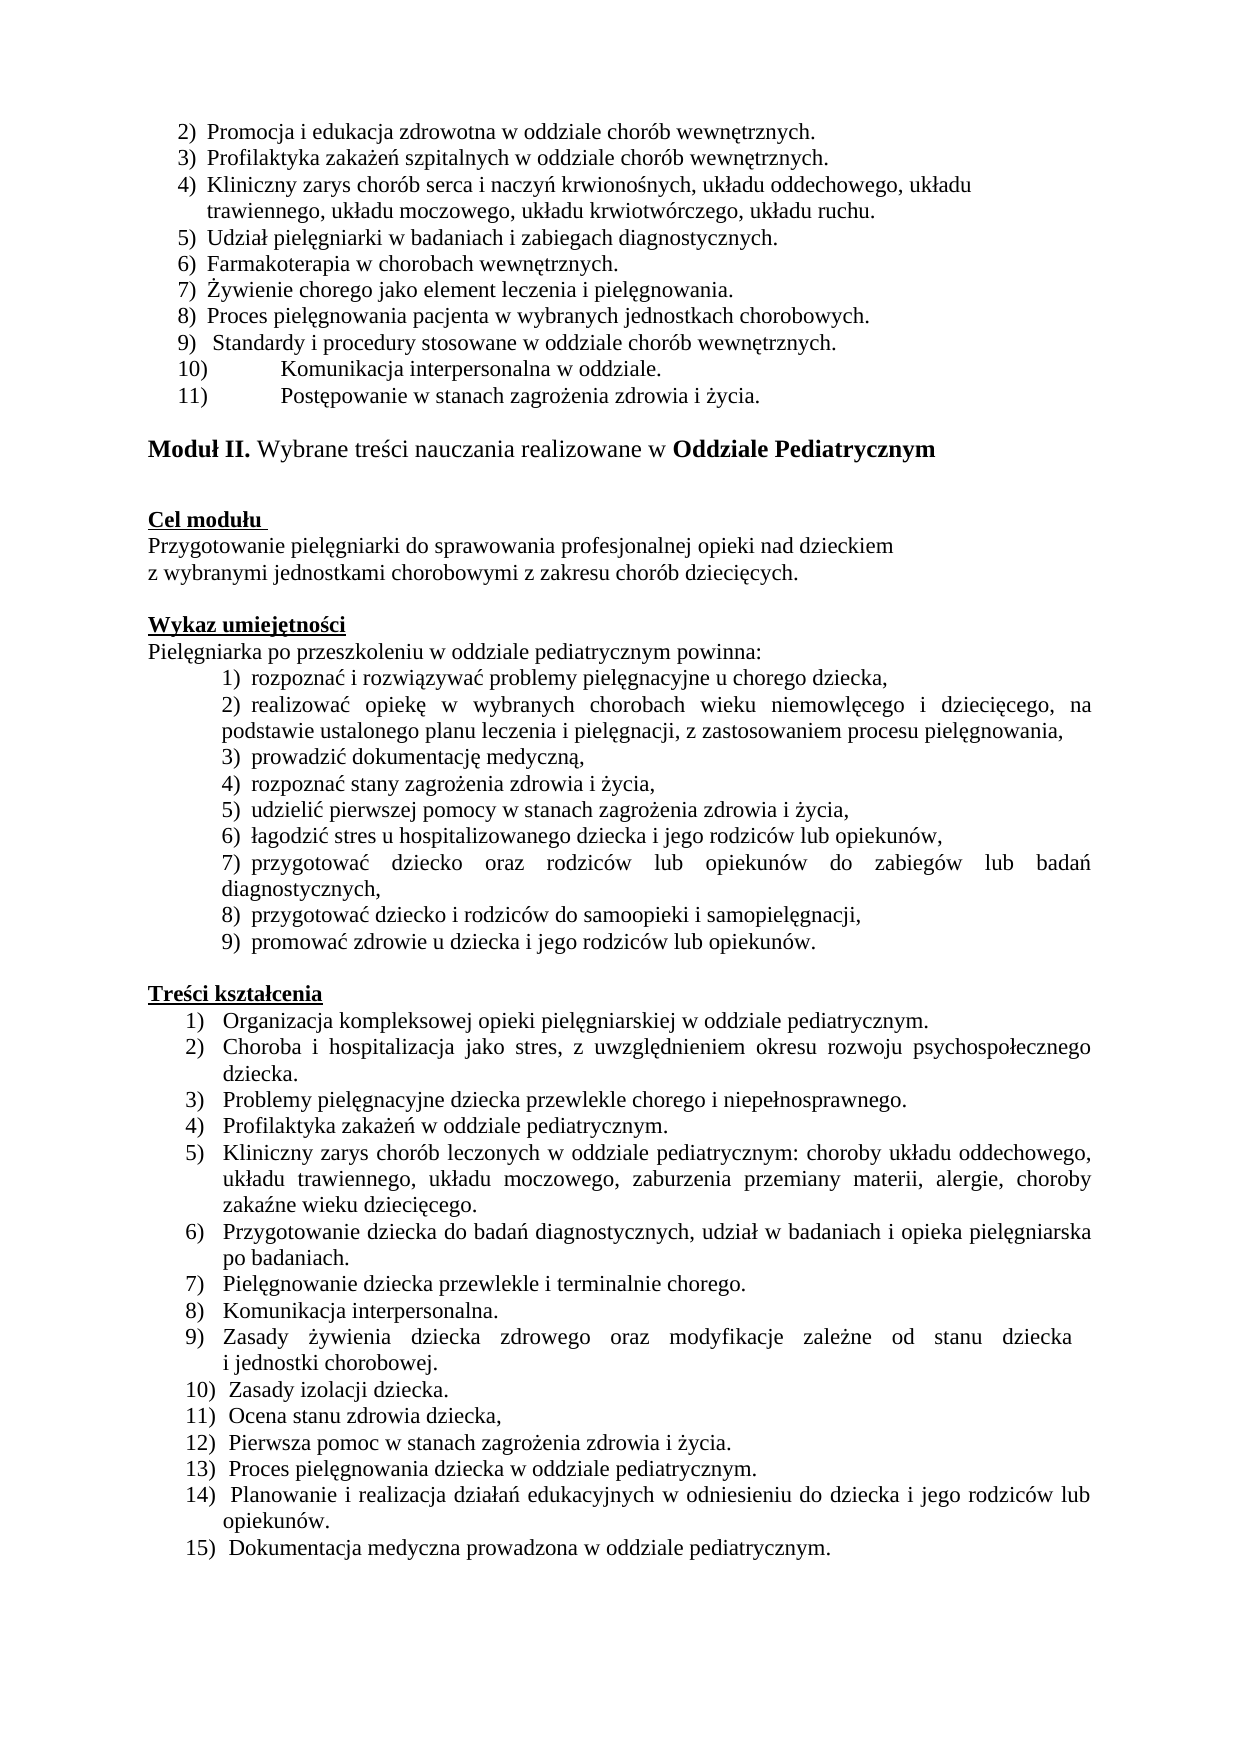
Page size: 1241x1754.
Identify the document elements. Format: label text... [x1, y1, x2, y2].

text Treści kształcenia [148, 981, 1093, 1007]
list Udział pielęgniarki w badaniach i zabiegach diagnostycznych. [177, 223, 1093, 250]
list Dokumentacja medyczna prowadzona w oddziale pediatrycznym. [185, 1534, 1093, 1560]
list Kliniczny zarys chorób leczonych w oddziale pediatrycznym: choroby układu oddechowego, układu trawiennego, układu moczowego, zaburzenia przemiany materii, alergie, choroby zakaźne wieku dziecięcego. [185, 1139, 1093, 1218]
list prowadzić dokumentację medyczną, [221, 743, 1093, 770]
list Komunikacja interpersonalna w oddziale. [177, 355, 1093, 382]
list Zasady izolacji dziecka. [185, 1376, 1093, 1402]
list Zasady żywienia dziecka zdrowego oraz modyfikacje zależne od stanu dziecka i jednostki chorobowej. [185, 1323, 1093, 1376]
list Promocja i edukacja zdrowotna w oddziale chorób wewnętrznych. [177, 118, 1093, 144]
list Proces pielęgnowania pacjenta w wybranych jednostkach chorobowych. [177, 303, 1093, 329]
list Profilaktyka zakażeń w oddziale pediatrycznym. [185, 1112, 1093, 1139]
list Problemy pielęgnacyjne dziecka przewlekle chorego i niepełnosprawnego. [185, 1086, 1093, 1112]
list Kliniczny zarys chorób serca i naczyń krwionośnych, układu oddechowego, układu trawiennego, układu moczowego, układu krwiotwórczego, układu ruchu. [177, 171, 1093, 223]
list Profilaktyka zakażeń szpitalnych w oddziale chorób wewnętrznych. [177, 144, 1093, 171]
list Planowanie i realizacja działań edukacyjnych w odniesieniu do dziecka i jego rodziców lub opiekunów. [185, 1481, 1093, 1534]
list Przygotowanie dziecka do badań diagnostycznych, udział w badaniach i opieka pielęgniarska po badaniach. [185, 1218, 1093, 1270]
list Farmakoterapia w chorobach wewnętrznych. [177, 250, 1093, 276]
list rozpoznać i rozwiązywać problemy pielęgnacyjne u chorego dziecka, [221, 664, 1093, 691]
list rozpoznać stany zagrożenia zdrowia i życia, [221, 770, 1093, 796]
list promować zdrowie u dziecka i jego rodziców lub opiekunów. [221, 928, 1093, 954]
list łagodzić stres u hospitalizowanego dziecka i jego rodziców lub opiekunów, [221, 822, 1093, 849]
list Komunikacja interpersonalna. [185, 1297, 1093, 1323]
text Wykaz umiejętności [148, 612, 1093, 638]
list Organizacja kompleksowej opieki pielęgniarskiej w oddziale pediatrycznym. [185, 1007, 1093, 1033]
list udzielić pierwszej pomocy w stanach zagrożenia zdrowia i życia, [221, 796, 1093, 822]
list Standardy i procedury stosowane w oddziale chorób wewnętrznych. [177, 329, 1093, 355]
list Proces pielęgnowania dziecka w oddziale pediatrycznym. [185, 1455, 1093, 1481]
text Cel modułu [148, 506, 1093, 532]
list przygotować dziecko i rodziców do samoopieki i samopielęgnacji, [221, 901, 1093, 928]
list realizować opiekę w wybranych chorobach wieku niemowlęcego i dziecięcego, na podstawie ustalonego planu leczenia i pielęgnacji, z zastosowaniem procesu pielęgnowania, [221, 691, 1093, 743]
list Postępowanie w stanach zagrożenia zdrowia i życia. [177, 382, 1093, 408]
list Ocena stanu zdrowia dziecka, [185, 1402, 1093, 1428]
list Pielęgnowanie dziecka przewlekle i terminalnie chorego. [185, 1270, 1093, 1297]
list Żywienie chorego jako element leczenia i pielęgnowania. [177, 276, 1093, 303]
list Pierwsza pomoc w stanach zagrożenia zdrowia i życia. [185, 1428, 1093, 1455]
list przygotować dziecko oraz rodziców lub opiekunów do zabiegów lub badań diagnostycznych, [221, 849, 1093, 901]
text Pielęgniarka po przeszkoleniu w oddziale pediatrycznym powinna: [148, 638, 1093, 664]
list Choroba i hospitalizacja jako stres, z uwzględnieniem okresu rozwoju psychospołecznego dziecka. [185, 1033, 1093, 1086]
text Przygotowanie pielęgniarki do sprawowania profesjonalnej opieki nad dzieckiem z wybranymi jednostkami chorobowymi z zakresu chorób dziecięcych. [148, 532, 1093, 585]
list Moduł II. Wybrane treści nauczania realizowane w Oddziale Pediatrycznym [148, 434, 1093, 463]
